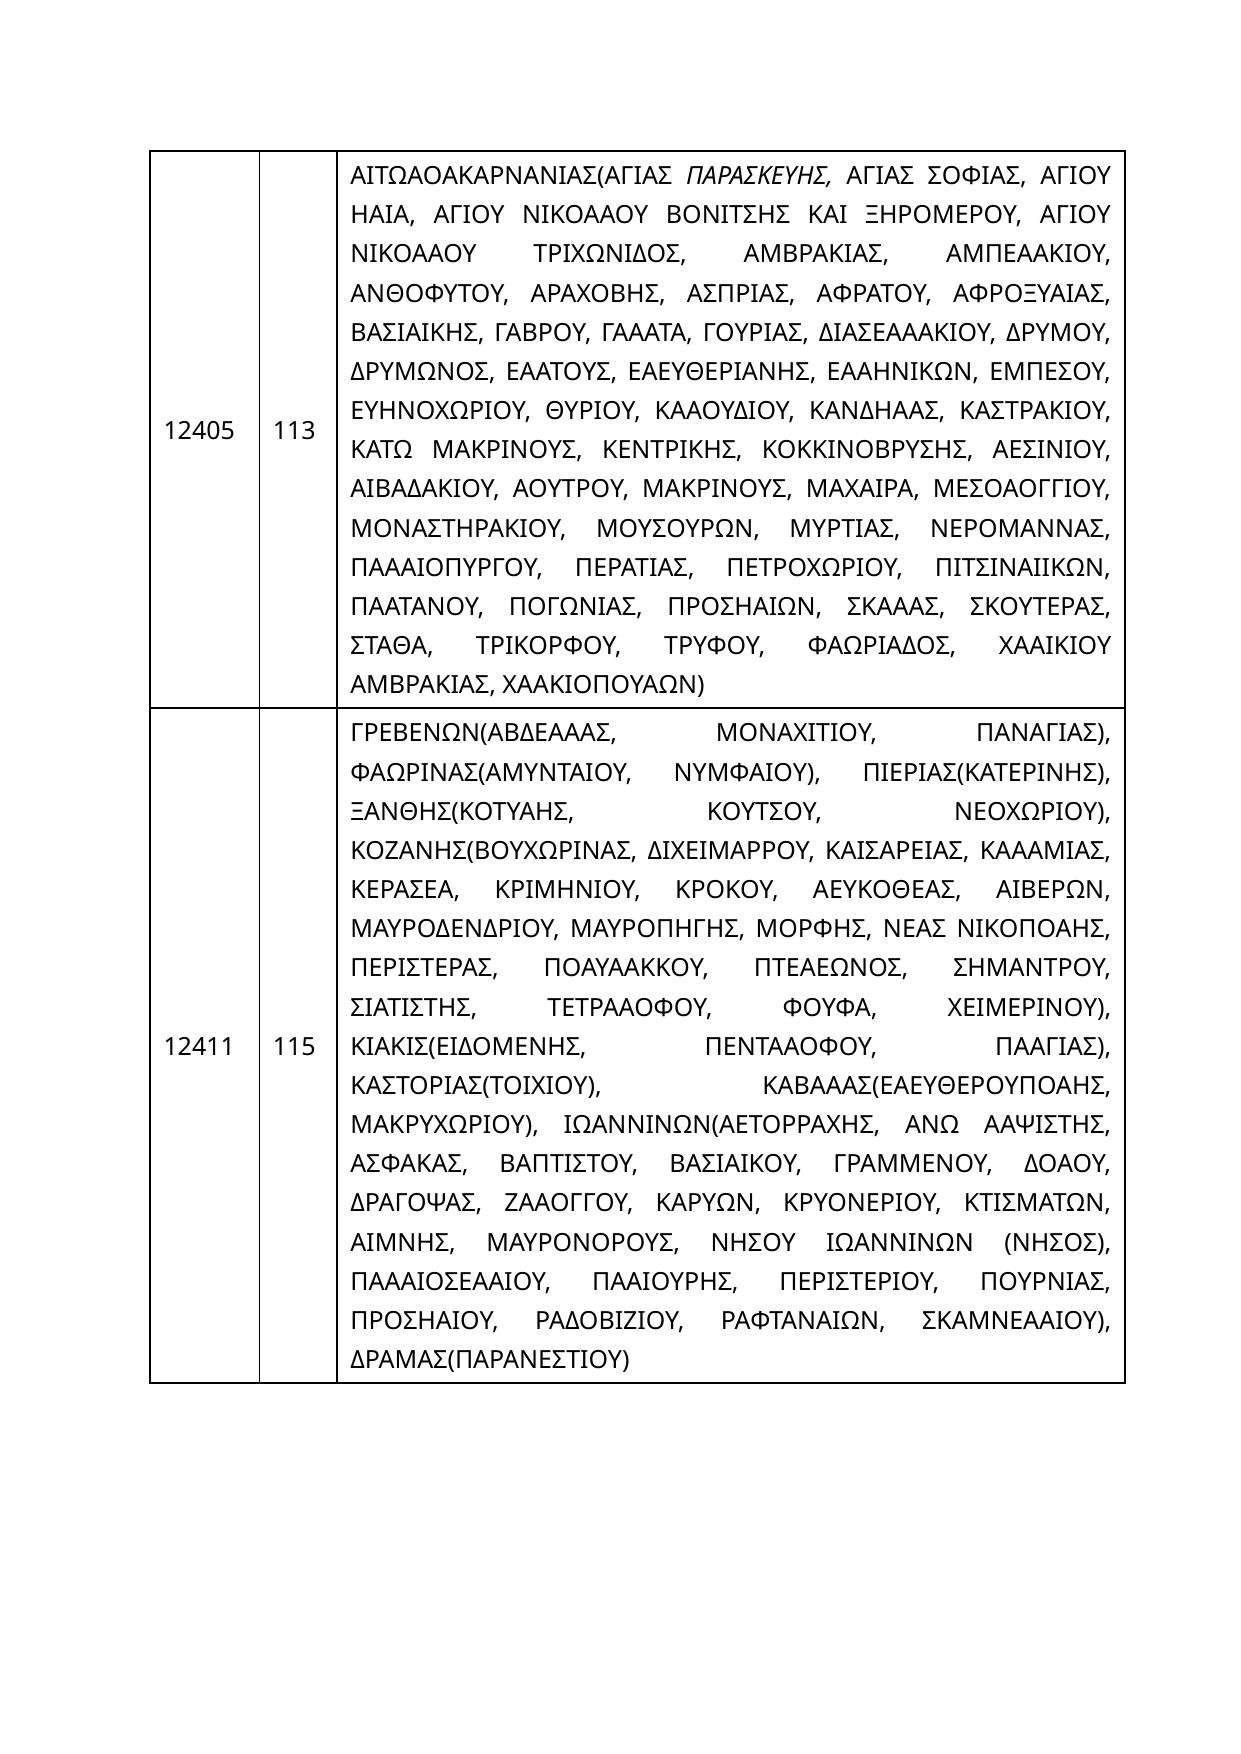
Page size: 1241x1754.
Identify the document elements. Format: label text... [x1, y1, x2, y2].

table_cell 12411 [151, 709, 259, 1382]
table_cell ΑΙΤΩΑΟΑΚΑΡΝΑΝΙΑΣ(ΑΓΙΑΣ ΠΑΡΑΣΚΕΥΗΣ, ΑΓΙΑΣ ΣΟΦΙΑΣ, ΑΓΙΟΥ ΗΑΙΑ, ΑΓΙΟΥ ΝΙΚΟΑΑΟΥ ΒΟΝΙΤΣΗΣ ΚΑΙ ΞΗΡΟΜΕΡΟΥ, ΑΓΙΟΥ ΝΙΚΟΑΑΟΥ ΤΡΙΧΩΝΙΔΟΣ, ΑΜΒΡΑΚΙΑΣ, ΑΜΠΕΑΑΚΙΟΥ, ΑΝΘΟΦΥΤΟΥ, ΑΡΑΧΟΒΗΣ, ΑΣΠΡΙΑΣ, ΑΦΡΑΤΟΥ, ΑΦΡΟΞΥΑΙΑΣ, ΒΑΣΙΑΙΚΗΣ, ΓΑΒΡΟΥ, ΓΑΑΑΤΑ, ΓΟΥΡΙΑΣ, ΔΙΑΣΕΑΑΑΚΙΟΥ, ΔΡΥΜΟΥ, ΔΡΥΜΩΝΟΣ, ΕΑΑΤΟΥΣ, ΕΑΕΥΘΕΡΙΑΝΗΣ, ΕΑΑΗΝΙΚΩΝ, ΕΜΠΕΣΟΥ, ΕΥΗΝΟΧΩΡΙΟΥ, ΘΥΡΙΟΥ, ΚΑΑΟΥΔΙΟΥ, ΚΑΝΔΗΑΑΣ, ΚΑΣΤΡΑΚΙΟΥ, ΚΑΤΩ ΜΑΚΡΙΝΟΥΣ, ΚΕΝΤΡΙΚΗΣ, ΚΟΚΚΙΝΟΒΡΥΣΗΣ, ΑΕΣΙΝΙΟΥ, ΑΙΒΑΔΑΚΙΟΥ, ΑΟΥΤΡΟΥ, ΜΑΚΡΙΝΟΥΣ, ΜΑΧΑΙΡΑ, ΜΕΣΟΑΟΓΓΙΟΥ, ΜΟΝΑΣΤΗΡΑΚΙΟΥ, ΜΟΥΣΟΥΡΩΝ, ΜΥΡΤΙΑΣ, ΝΕΡΟΜΑΝΝΑΣ, ΠΑΑΑΙΟΠΥΡΓΟΥ, ΠΕΡΑΤΙΑΣ, ΠΕΤΡΟΧΩΡΙΟΥ, ΠΙΤΣΙΝΑΙΙΚΩΝ, ΠΑΑΤΑΝΟΥ, ΠΟΓΩΝΙΑΣ, ΠΡΟΣΗΑΙΩΝ, ΣΚΑΑΑΣ, ΣΚΟΥΤΕΡΑΣ, ΣΤΑΘΑ, ΤΡΙΚΟΡΦΟΥ, ΤΡΥΦΟΥ, ΦΑΩΡΙΑΔΟΣ, ΧΑΑΙΚΙΟΥ ΑΜΒΡΑΚΙΑΣ, ΧΑΑΚΙΟΠΟΥΑΩΝ) [338, 152, 1124, 707]
table_cell 115 [260, 709, 336, 1382]
table_cell 113 [260, 152, 336, 707]
table_cell 12405 [151, 152, 259, 707]
table_cell ΓΡΕΒΕΝΩΝ(ΑΒΔΕΑΑΑΣ, ΜΟΝΑΧΙΤΙΟΥ, ΠΑΝΑΓΙΑΣ), ΦΑΩΡΙΝΑΣ(ΑΜΥΝΤΑΙΟΥ, ΝΥΜΦΑΙΟΥ), ΠΙΕΡΙΑΣ(ΚΑΤΕΡΙΝΗΣ), ΞΑΝΘΗΣ(ΚΟΤΥΑΗΣ, ΚΟΥΤΣΟΥ, ΝΕΟΧΩΡΙΟΥ), ΚΟΖΑΝΗΣ(ΒΟΥΧΩΡΙΝΑΣ, ΔΙΧΕΙΜΑΡΡΟΥ, ΚΑΙΣΑΡΕΙΑΣ, ΚΑΑΑΜΙΑΣ, ΚΕΡΑΣΕΑ, ΚΡΙΜΗΝΙΟΥ, ΚΡΟΚΟΥ, ΑΕΥΚΟΘΕΑΣ, ΑΙΒΕΡΩΝ, ΜΑΥΡΟΔΕΝΔΡΙΟΥ, ΜΑΥΡΟΠΗΓΗΣ, ΜΟΡΦΗΣ, ΝΕΑΣ ΝΙΚΟΠΟΑΗΣ, ΠΕΡΙΣΤΕΡΑΣ, ΠΟΑΥΑΑΚΚΟΥ, ΠΤΕΑΕΩΝΟΣ, ΣΗΜΑΝΤΡΟΥ, ΣΙΑΤΙΣΤΗΣ, ΤΕΤΡΑΑΟΦΟΥ, ΦΟΥΦΑ, ΧΕΙΜΕΡΙΝΟΥ), ΚΙΑΚΙΣ(ΕΙΔΟΜΕΝΗΣ, ΠΕΝΤΑΑΟΦΟΥ, ΠΑΑΓΙΑΣ), ΚΑΣΤΟΡΙΑΣ(ΤΟΙΧΙΟΥ), ΚΑΒΑΑΑΣ(ΕΑΕΥΘΕΡΟΥΠΟΑΗΣ, ΜΑΚΡΥΧΩΡΙΟΥ), ΙΩΑΝΝΙΝΩΝ(ΑΕΤΟΡΡΑΧΗΣ, ΑΝΩ ΑΑΨΙΣΤΗΣ, ΑΣΦΑΚΑΣ, ΒΑΠΤΙΣΤΟΥ, ΒΑΣΙΑΙΚΟΥ, ΓΡΑΜΜΕΝΟΥ, ΔΟΑΟΥ, ΔΡΑΓΟΨΑΣ, ΖΑΑΟΓΓΟΥ, ΚΑΡΥΩΝ, ΚΡΥΟΝΕΡΙΟΥ, ΚΤΙΣΜΑΤΩΝ, ΑΙΜΝΗΣ, ΜΑΥΡΟΝΟΡΟΥΣ, ΝΗΣΟΥ ΙΩΑΝΝΙΝΩΝ (ΝΗΣΟΣ), ΠΑΑΑΙΟΣΕΑΑΙΟΥ, ΠΑΑΙΟΥΡΗΣ, ΠΕΡΙΣΤΕΡΙΟΥ, ΠΟΥΡΝΙΑΣ, ΠΡΟΣΗΑΙΟΥ, ΡΑΔΟΒΙΖΙΟΥ, ΡΑΦΤΑΝΑΙΩΝ, ΣΚΑΜΝΕΑΑΙΟΥ), ΔΡΑΜΑΣ(ΠΑΡΑΝΕΣΤΙΟΥ) [338, 709, 1124, 1382]
